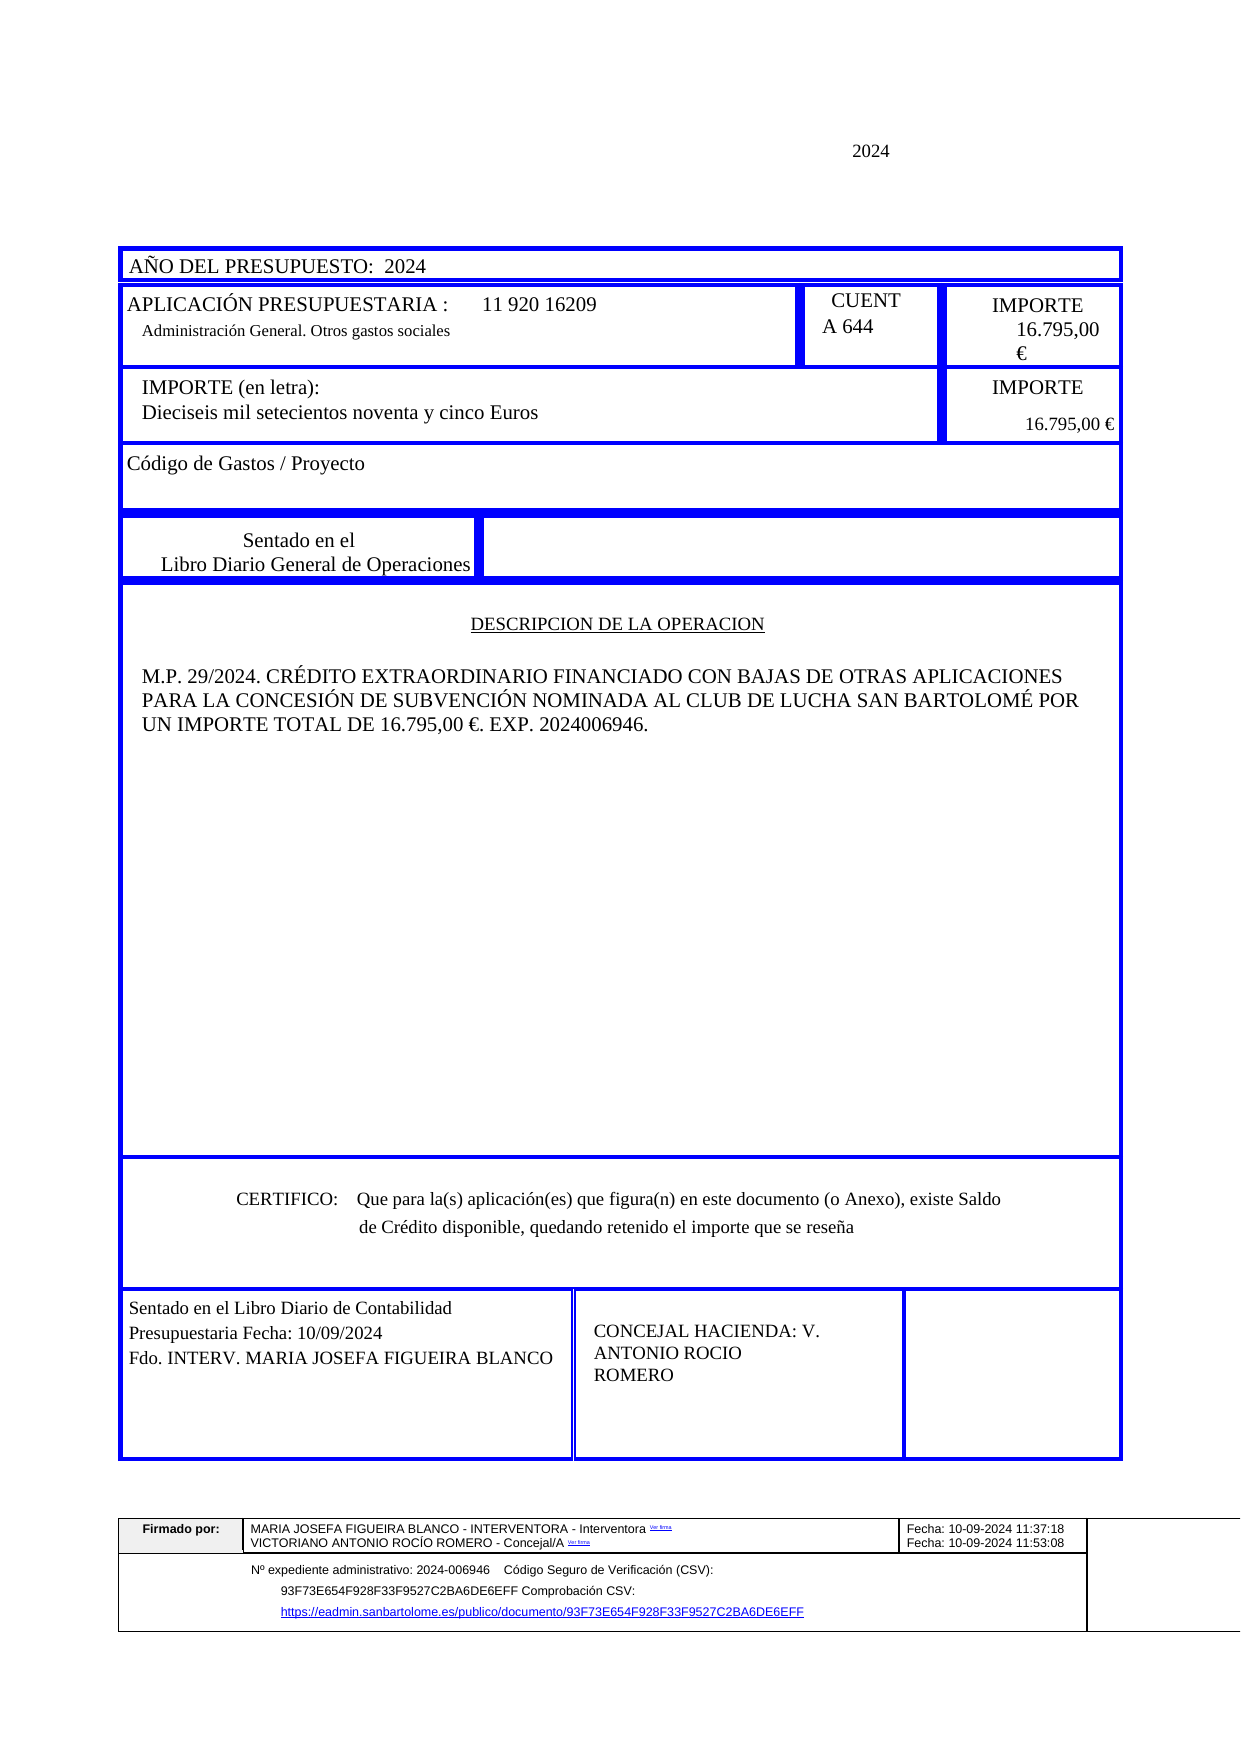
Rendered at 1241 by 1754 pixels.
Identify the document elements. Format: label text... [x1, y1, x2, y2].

text 2024 [852, 118, 1122, 161]
table_header MARIA JOSEFA FIGUEIRA BLANCO - INTERVENTORA - Interventora Ver firma VICTORIANO ANTONIO ROCÍO ROMERO - Concejal/A Ver firma [244, 1519, 898, 1552]
table_cell [484, 518, 1119, 576]
table_cell Nº expediente administrativo: 2024-006946 Código Seguro de Verificación (CSV): 93F73E654F928F33F9527C2BA6DE6EFF Comprobación CSV: https://eadmin.sanbartolome.es/publico/documento/93F73E654F928F33F9527C2BA6DE6EFF [119, 1554, 1086, 1631]
table_header [1088, 1519, 1240, 1631]
table_cell IMPORTE 16.795,00 € [947, 369, 1119, 441]
table_header Fecha: 10-09-2024 11:37:18 Fecha: 10-09-2024 11:53:08 [900, 1519, 1086, 1552]
table_cell IMPORTE 16.795,00 € [947, 287, 1119, 365]
table_header AÑO DEL PRESUPUESTO: 2024 [123, 251, 1119, 278]
table_cell [906, 1291, 1119, 1457]
table_cell CONCEJAL HACIENDA: V. ANTONIO ROCIO ROMERO [576, 1291, 902, 1457]
table_cell CUENTA 644 [805, 287, 937, 365]
table_cell DESCRIPCION DE LA OPERACION M.P. 29/2024. CRÉDITO EXTRAORDINARIO FINANCIADO CON BAJAS DE OTRAS APLICACIONES PARA LA CONCESIÓN DE SUBVENCIÓN NOMINADA AL CLUB DE LUCHA SAN BARTOLOMÉ POR UN IMPORTE TOTAL DE 16.795,00 €. EXP. 2024006946. [123, 585, 1119, 1155]
table_cell Código de Gastos / Proyecto [123, 445, 1119, 508]
table_cell IMPORTE (en letra): Dieciseis mil setecientos noventa y cinco Euros [123, 369, 937, 441]
table_cell CERTIFICO: Que para la(s) aplicación(es) que figura(n) en este documento (o Anexo), existe Saldo de Crédito disponible, quedando retenido el importe que se reseña [123, 1159, 1119, 1287]
table_cell APLICACIÓN PRESUPUESTARIA : 11 920 16209 Administración General. Otros gastos sociales [123, 287, 795, 365]
table_header Firmado por: [119, 1519, 242, 1550]
table_cell Sentado en el Libro Diario General de Operaciones [123, 518, 474, 576]
table_cell Sentado en el Libro Diario de Contabilidad Presupuestaria Fecha: 10/09/2024 Fdo. INTERV. MARIA JOSEFA FIGUEIRA BLANCO [123, 1291, 571, 1457]
